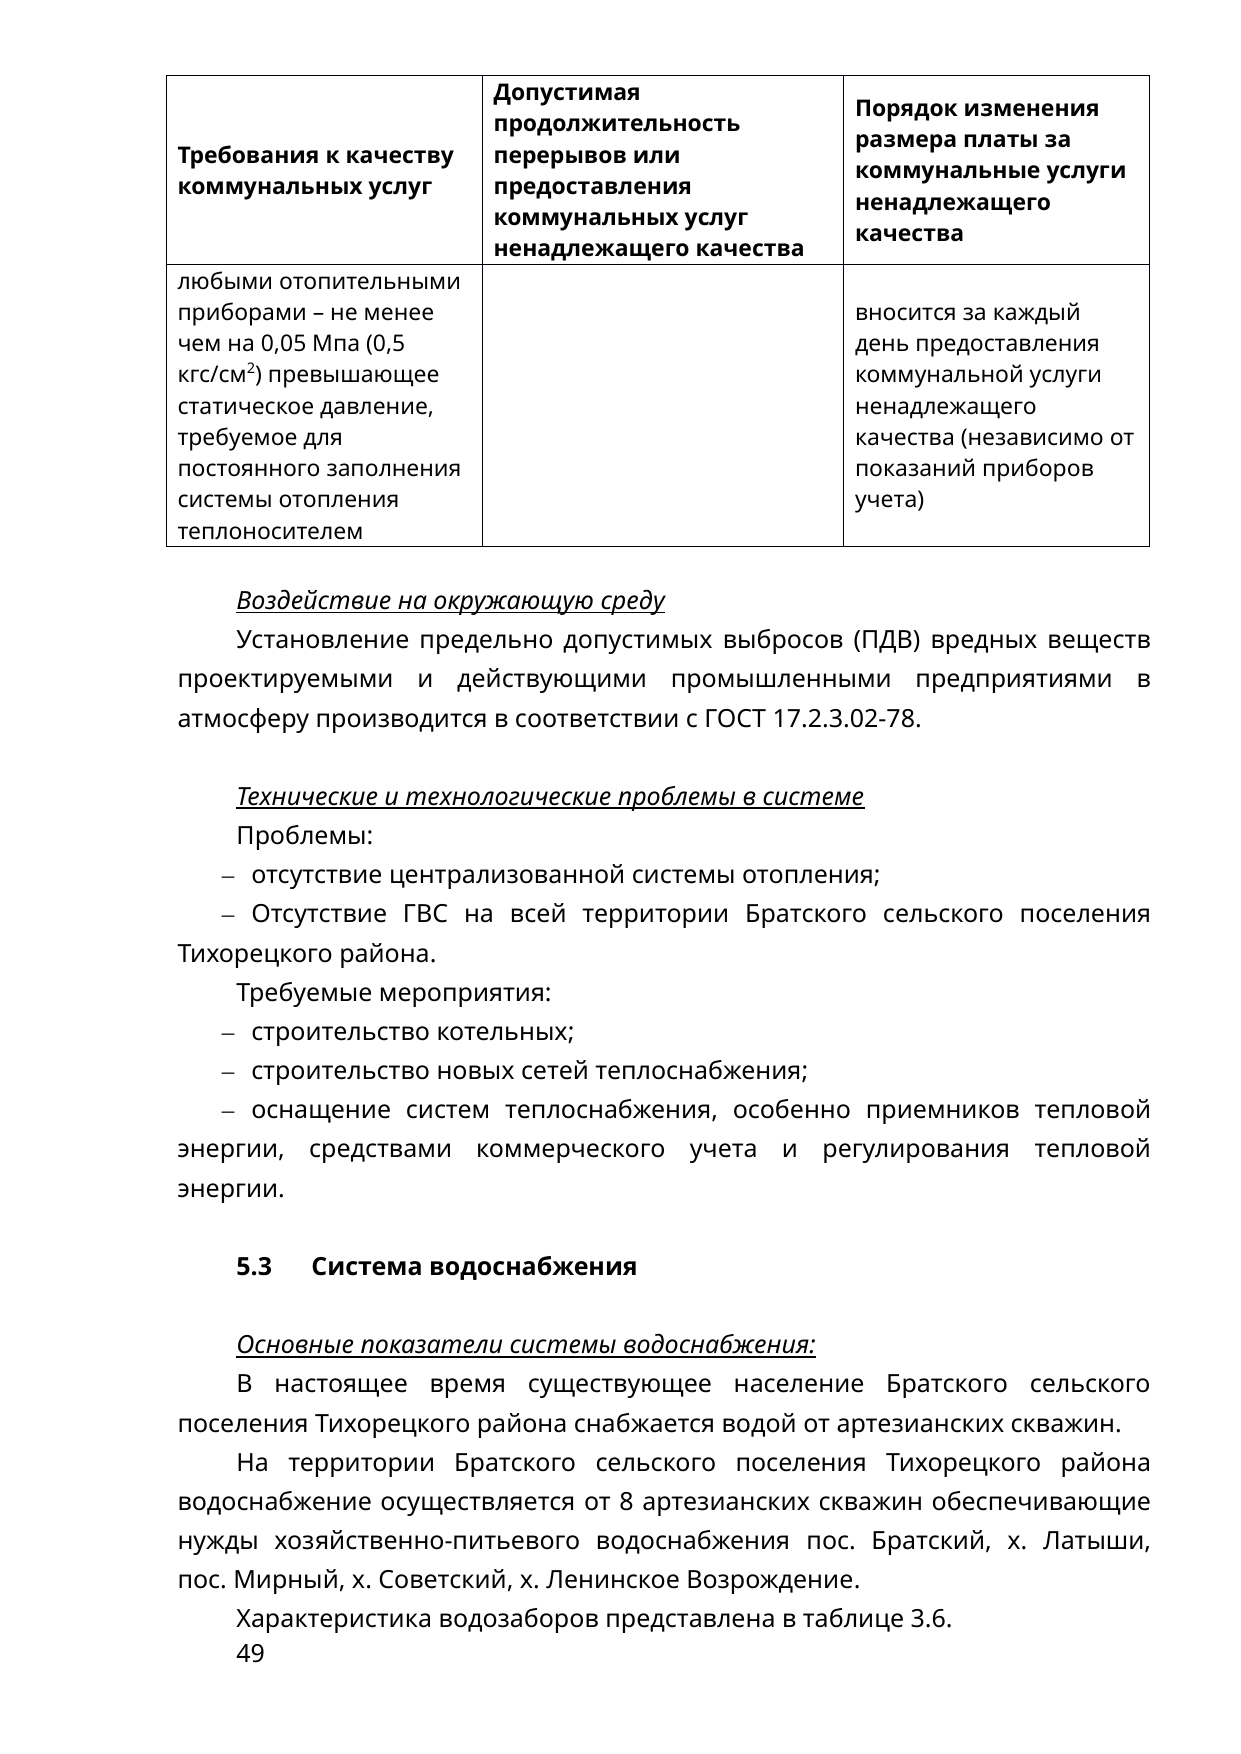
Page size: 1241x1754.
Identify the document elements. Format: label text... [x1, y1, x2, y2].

text В настоящее время существующее население Братского сельского поселения Тихорецкого района снабжается водой от артезианских скважин. [177, 1366, 1152, 1439]
text Проблемы: [177, 818, 1152, 852]
list строительство новых сетей теплоснабжения; [177, 1053, 1152, 1087]
text Требуемые мероприятия: [177, 974, 1152, 1008]
text На территории Братского сельского поселения Тихорецкого района водоснабжение осуществляется от 8 артезианских скважин обеспечивающие нужды хозяйственно-питьевого водоснабжения пос. Братский, х. Латыши, пос. Мирный, х. Советский, х. Ленинское Возрождение. [177, 1444, 1152, 1596]
table_header Порядок изменения размера платы за коммунальные услуги ненадлежащего качества [844, 76, 1149, 263]
text Технические и технологические проблемы в системе [177, 779, 1152, 813]
list Отсутствие ГВС на всей территории Братского сельского поселения Тихорецкого района. [177, 896, 1152, 969]
text Характеристика водозаборов представлена в таблице 3.6. [177, 1601, 1152, 1635]
table_header Допустимая продолжительность перерывов или предоставления коммунальных услуг ненадлежащего качества [483, 76, 843, 263]
text Установление предельно допустимых выбросов (ПДВ) вредных веществ проектируемыми и действующими промышленными предприятиями в атмосферу производится в соответствии с ГОСТ 17.2.3.02-78. [177, 622, 1152, 734]
table_cell [483, 265, 843, 546]
list Система водоснабжения [236, 1249, 1152, 1283]
table_header Требования к качеству коммунальных услуг [167, 76, 482, 263]
list строительство котельных; [177, 1014, 1152, 1048]
table_cell любыми отопительными приборами – не менее чем на 0,05 Мпа (0,5 кгс/см2) превышающее статическое давление, требуемое для постоянного заполнения системы отопления теплоносителем [167, 265, 482, 546]
table_cell вносится за каждый день предоставления коммунальной услуги ненадлежащего качества (независимо от показаний приборов учета) [844, 265, 1149, 546]
text Основные показатели системы водоснабжения: [177, 1327, 1152, 1361]
list отсутствие централизованной системы отопления; [177, 857, 1152, 891]
list оснащение систем теплоснабжения, особенно приемников тепловой энергии, средствами коммерческого учета и регулирования тепловой энергии. [177, 1092, 1152, 1204]
text Воздействие на окружающую среду [177, 583, 1152, 617]
